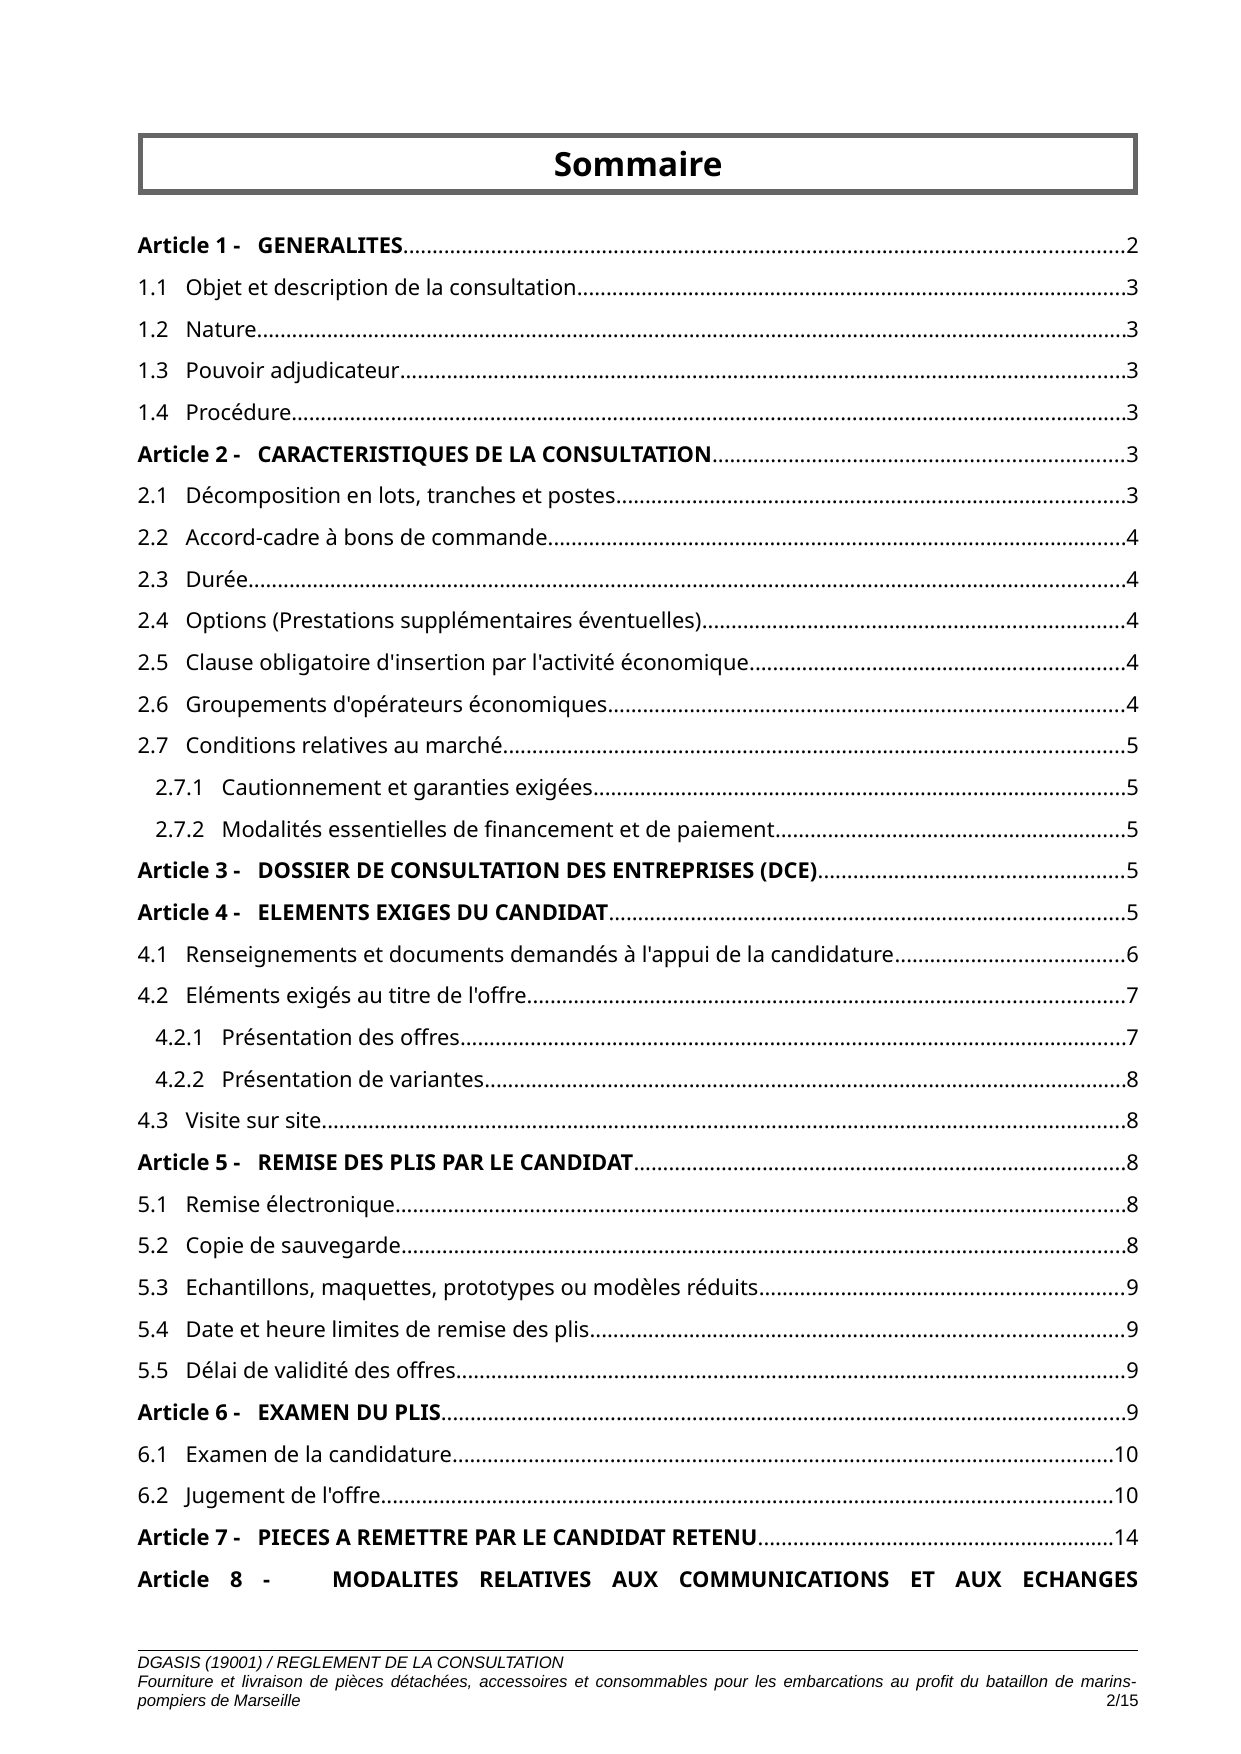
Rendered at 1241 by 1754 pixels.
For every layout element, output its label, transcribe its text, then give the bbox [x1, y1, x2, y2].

text 5.5 Délai de validité des offres 9 [137, 1355, 1138, 1385]
text 5.3 Echantillons, maquettes, prototypes ou modèles réduits 9 [137, 1272, 1138, 1302]
text 5.2 Copie de sauvegarde 8 [137, 1230, 1138, 1260]
text 4.3 Visite sur site 8 [137, 1105, 1138, 1135]
text 1.4 Procédure 3 [137, 397, 1138, 427]
text Article 8 - MODALITES RELATIVES AUX COMMUNICATIONS ET AUX ECHANGES D'INFORMATION 14 [137, 1563, 1138, 1593]
text 2.6 Groupements d'opérateurs économiques 4 [137, 688, 1138, 718]
text 6.2 Jugement de l'offre 10 [137, 1480, 1138, 1510]
text Article 6 - EXAMEN DU PLIS 9 [137, 1397, 1138, 1427]
text 5.1 Remise électronique 8 [137, 1188, 1138, 1218]
text 1.2 Nature 3 [137, 313, 1138, 343]
text 4.2.1 Présentation des offres 7 [155, 1022, 1138, 1052]
text 4.2 Eléments exigés au titre de l'offre 7 [137, 980, 1138, 1010]
text 2.2 Accord-cadre à bons de commande 4 [137, 522, 1138, 552]
subtitle Sommaire [143, 138, 1133, 189]
text Article 5 - REMISE DES PLIS PAR LE CANDIDAT 8 [137, 1147, 1138, 1177]
text Article 7 - PIECES A REMETTRE PAR LE CANDIDAT RETENU 14 [137, 1522, 1138, 1552]
text 2.3 Durée 4 [137, 563, 1138, 593]
text 5.4 Date et heure limites de remise des plis 9 [137, 1313, 1138, 1343]
text 2.1 Décomposition en lots, tranches et postes 3 [137, 480, 1138, 510]
text Article 4 - ELEMENTS EXIGES DU CANDIDAT 5 [137, 897, 1138, 927]
text 6.1 Examen de la candidature 10 [137, 1438, 1138, 1468]
text 2.4 Options (Prestations supplémentaires éventuelles) 4 [137, 605, 1138, 635]
text 2.7 Conditions relatives au marché 5 [137, 730, 1138, 760]
text Article 2 - CARACTERISTIQUES DE LA CONSULTATION 3 [137, 438, 1138, 468]
text 2.7.1 Cautionnement et garanties exigées 5 [155, 772, 1138, 802]
text 1.1 Objet et description de la consultation 3 [137, 272, 1138, 302]
text 2.5 Clause obligatoire d'insertion par l'activité économique 4 [137, 647, 1138, 677]
text Article 1 - GENERALITES 2 [137, 230, 1138, 260]
text 4.1 Renseignements et documents demandés à l'appui de la candidature 6 [137, 938, 1138, 968]
text 2.7.2 Modalités essentielles de financement et de paiement 5 [155, 813, 1138, 843]
text 4.2.2 Présentation de variantes 8 [155, 1063, 1138, 1093]
text Article 3 - DOSSIER DE CONSULTATION DES ENTREPRISES (DCE) 5 [137, 855, 1138, 885]
text 1.3 Pouvoir adjudicateur 3 [137, 355, 1138, 385]
